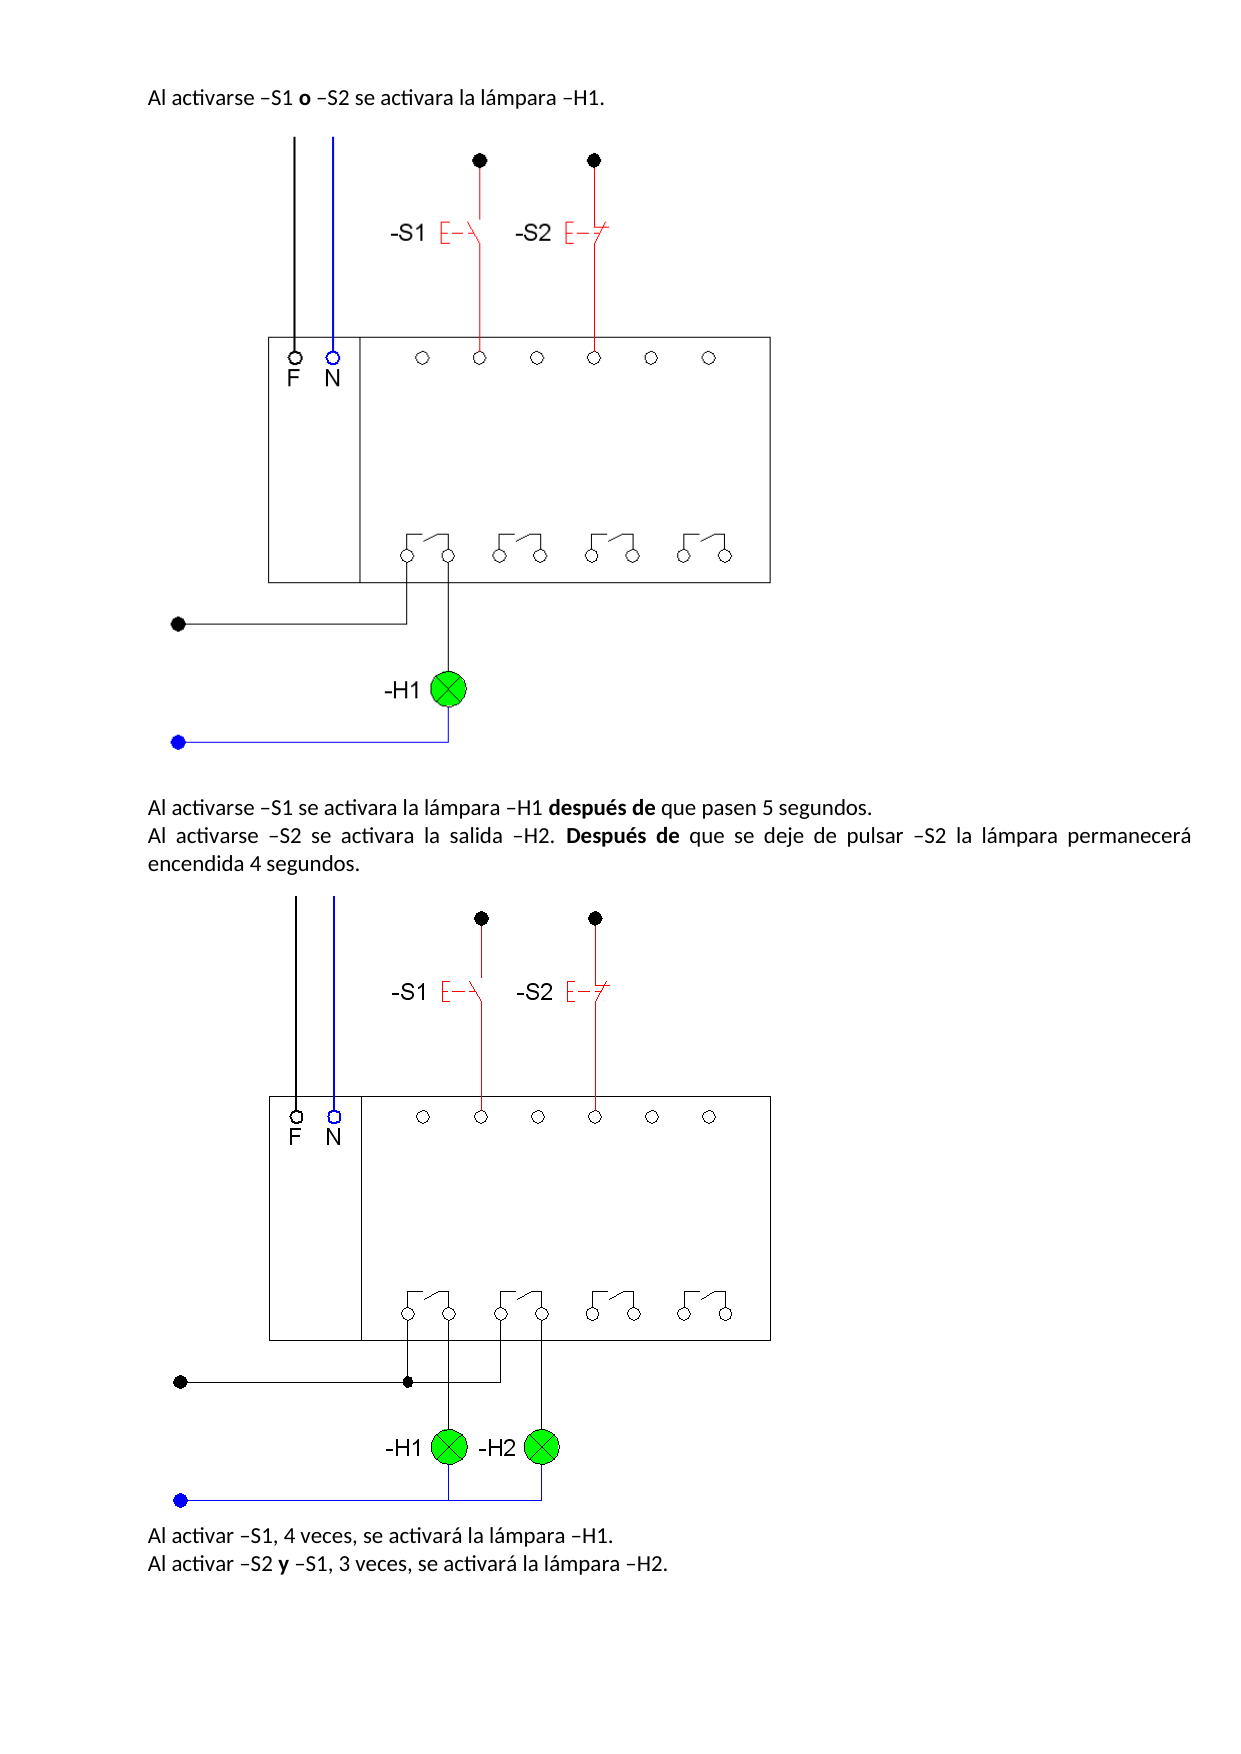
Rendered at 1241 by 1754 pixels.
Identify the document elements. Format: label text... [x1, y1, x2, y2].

text Al activarse –S1 o –S2 se activara la lámpara –H1. [148, 83, 1193, 111]
picture [147, 110, 807, 765]
picture [147, 877, 807, 1521]
text Al activar –S2 y –S1, 3 veces, se activará la lámpara –H2. [148, 1549, 1193, 1577]
text Al activarse –S1 se activara la lámpara –H1 después de que pasen 5 segundos. [148, 793, 1193, 821]
text Al activar –S1, 4 veces, se activará la lámpara –H1. [148, 1521, 1193, 1549]
text Al activarse –S2 se activara la salida –H2. Después de que se deje de pulsar –S2 la lámpara permanecerá encendida 4 segundos. [148, 821, 1193, 877]
